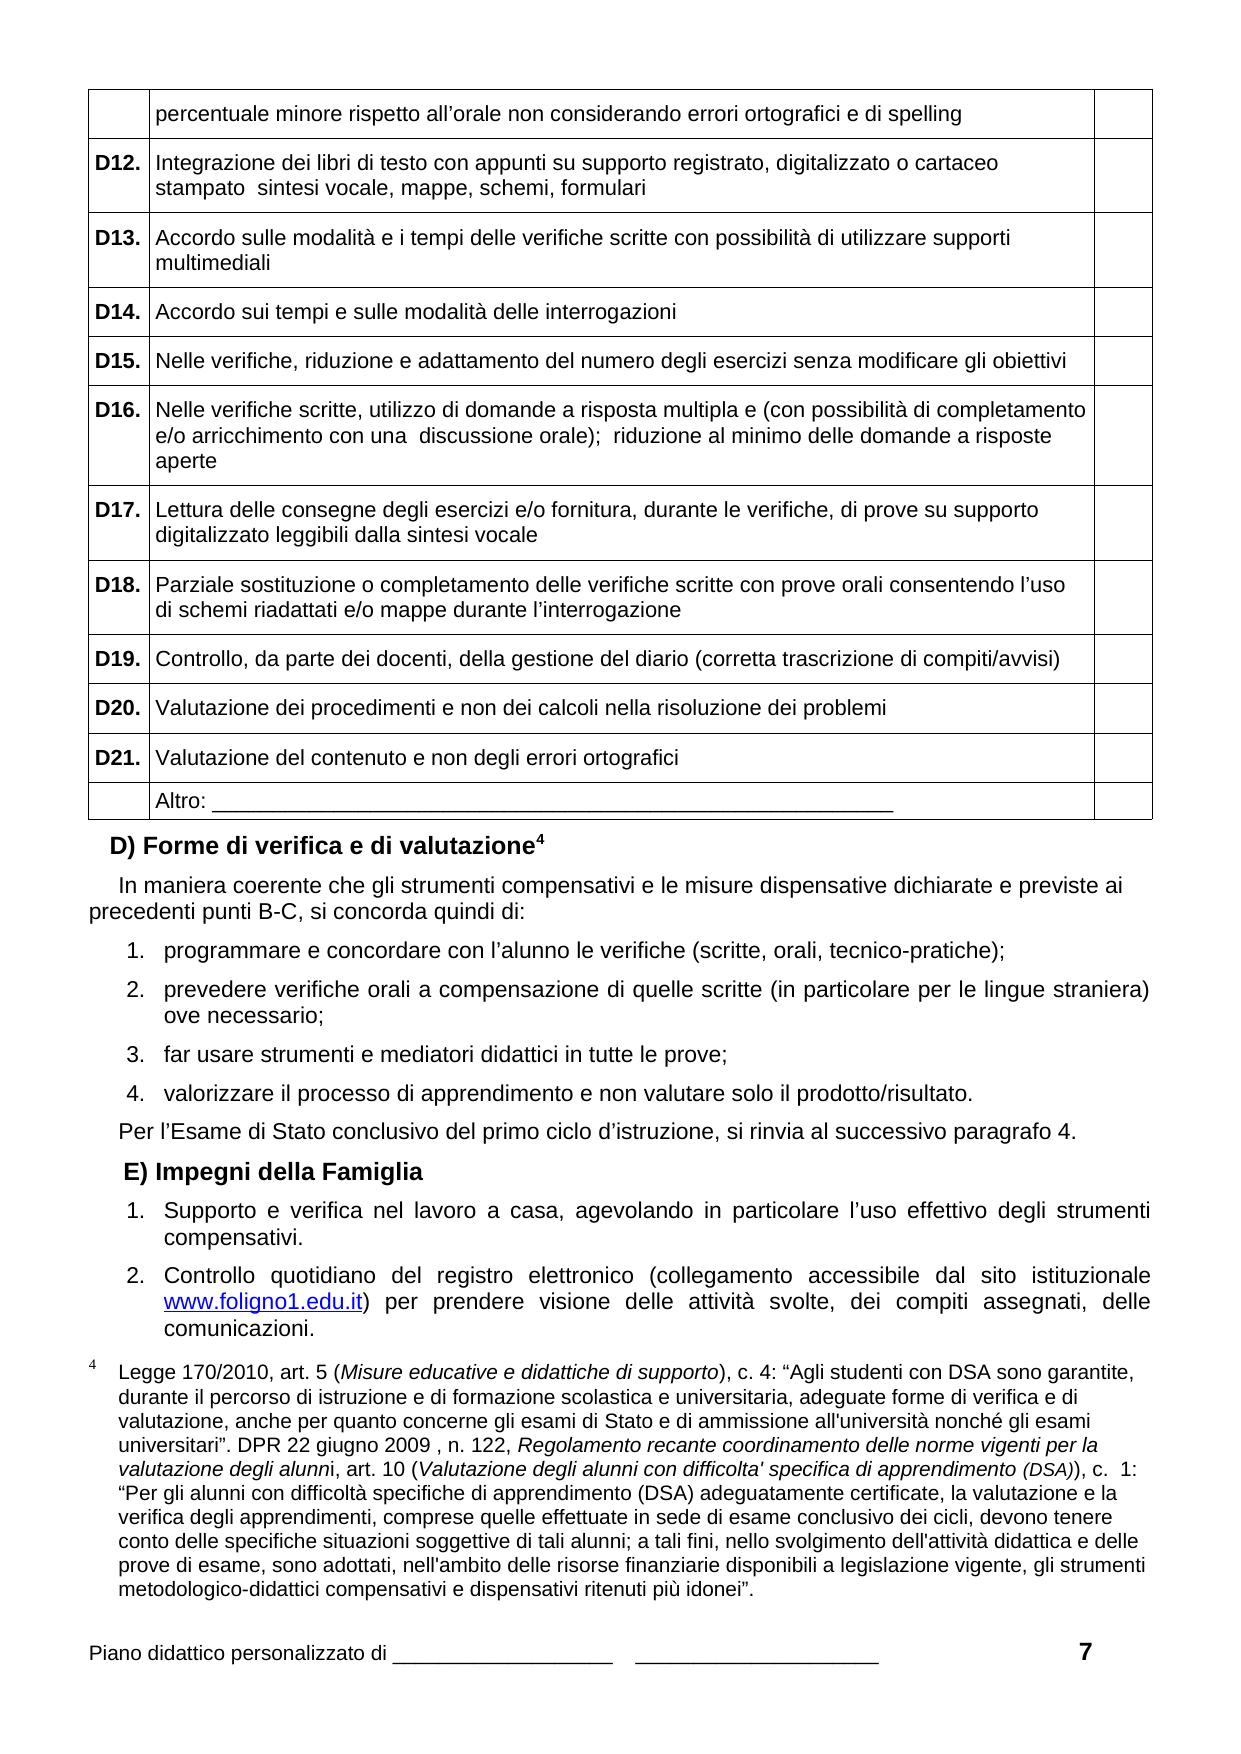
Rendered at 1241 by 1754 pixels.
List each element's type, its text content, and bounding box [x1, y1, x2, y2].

text In maniera coerente che gli strumenti compensativi e le misure dispensative dichiarate e previste ai precedenti punti B-C, si concorda quindi di: [88, 872, 1152, 924]
table_cell [89, 288, 149, 336]
list far usare strumenti e mediatori didattici in tutte le prove; [126, 1041, 1152, 1067]
table_cell Parziale sostituzione o completamento delle verifiche scritte con prove orali consentendo l’uso di schemi riadattati e/o mappe durante l’interrogazione [150, 561, 1094, 634]
table_cell Controllo, da parte dei docenti, della gestione del diario (corretta trascrizione di compiti/avvisi) [150, 635, 1094, 683]
table_cell Nelle verifiche scritte, utilizzo di domande a risposta multipla e (con possibilità di completamento e/o arricchimento con una discussione orale); riduzione al minimo delle domande a risposte aperte [150, 386, 1094, 485]
list programmare e concordare con l’alunno le verifiche (scritte, orali, tecnico-pratiche); [126, 937, 1152, 963]
table_cell [1095, 90, 1152, 138]
table_cell [89, 561, 149, 634]
list Controllo quotidiano del registro elettronico (collegamento accessibile dal sito istituzionale www.foligno1.edu.it) per prendere visione delle attività svolte, dei compiti assegnati, delle comunicazioni. [126, 1262, 1152, 1341]
table_cell [89, 684, 149, 732]
table_cell [1095, 734, 1152, 782]
table_cell Lettura delle consegne degli esercizi e/o fornitura, durante le verifiche, di prove su supporto digitalizzato leggibili dalla sintesi vocale [150, 486, 1094, 559]
table_cell [89, 386, 149, 485]
table_cell [89, 734, 149, 782]
table_cell [89, 139, 149, 212]
table_cell [1095, 213, 1152, 287]
table_cell Nelle verifiche, riduzione e adattamento del numero degli esercizi senza modificare gli obiettivi [150, 337, 1094, 385]
table_cell [1095, 139, 1152, 212]
table_cell percentuale minore rispetto all’orale non considerando errori ortografici e di spelling [150, 90, 1094, 138]
list valorizzare il processo di apprendimento e non valutare solo il prodotto/risultato. [126, 1080, 1152, 1106]
table_cell Valutazione del contenuto e non degli errori ortografici [150, 734, 1094, 782]
list Supporto e verifica nel lavoro a casa, agevolando in particolare l’uso effettivo degli strumenti compensativi. [126, 1197, 1152, 1250]
table_cell [1095, 561, 1152, 634]
table_cell [89, 213, 149, 287]
table_cell [89, 486, 149, 559]
table_cell [1095, 684, 1152, 732]
table_cell [1095, 486, 1152, 559]
text E) Impegni della Famiglia [88, 1157, 1152, 1186]
table_cell [1095, 635, 1152, 683]
text Legge 170/2010, art. 5 (Misure educative e didattiche di supporto), c. 4: “Agli studenti con DSA sono garantite, durante il percorso di istruzione e di formazione scolastica e universitaria, adeguate forme di verifica e di valutazione, anche per quanto concerne gli esami di Stato e di ammissione all'università nonché gli esami universitari”. DPR 22 giugno 2009 , n. 122, Regolamento recante coordinamento delle norme vigenti per la valutazione degli alunni, art. 10 (Valutazione degli alunni con difficolta' specifica di apprendimento (DSA)), c. 1: “Per gli alunni con difficoltà specifiche di apprendimento (DSA) adeguatamente certificate, la valutazione e la verifica degli apprendimenti, comprese quelle effettuate in sede di esame conclusivo dei cicli, devono tenere conto delle specifiche situazioni soggettive di tali alunni; a tali fini, nello svolgimento dell'attività didattica e delle prove di esame, sono adottati, nell'ambito delle risorse finanziarie disponibili a legislazione vigente, gli strumenti metodologico-didattici compensativi e dispensativi ritenuti più idonei”. [88, 1356, 1152, 1600]
text D) Forme di verifica e di valutazione [88, 831, 1152, 860]
table_cell [89, 635, 149, 683]
table_cell [89, 337, 149, 385]
table_cell Integrazione dei libri di testo con appunti su supporto registrato, digitalizzato o cartaceo stampato sintesi vocale, mappe, schemi, formulari [150, 139, 1094, 212]
list prevedere verifiche orali a compensazione di quelle scritte (in particolare per le lingue straniera) ove necessario; [126, 976, 1152, 1028]
table_cell [1095, 783, 1152, 818]
table_cell Valutazione dei procedimenti e non dei calcoli nella risoluzione dei problemi [150, 684, 1094, 732]
text Per l’Esame di Stato conclusivo del primo ciclo d’istruzione, si rinvia al successivo paragrafo 4. [88, 1118, 1152, 1144]
table_cell [89, 783, 149, 818]
table_cell Accordo sui tempi e sulle modalità delle interrogazioni [150, 288, 1094, 336]
table_cell [1095, 337, 1152, 385]
table_cell [1095, 386, 1152, 485]
table_cell [1095, 288, 1152, 336]
table_cell Altro: ________________________________________________________ [150, 783, 1094, 818]
table_cell Accordo sulle modalità e i tempi delle verifiche scritte con possibilità di utilizzare supporti multimediali [150, 213, 1094, 287]
table_cell [89, 90, 149, 138]
